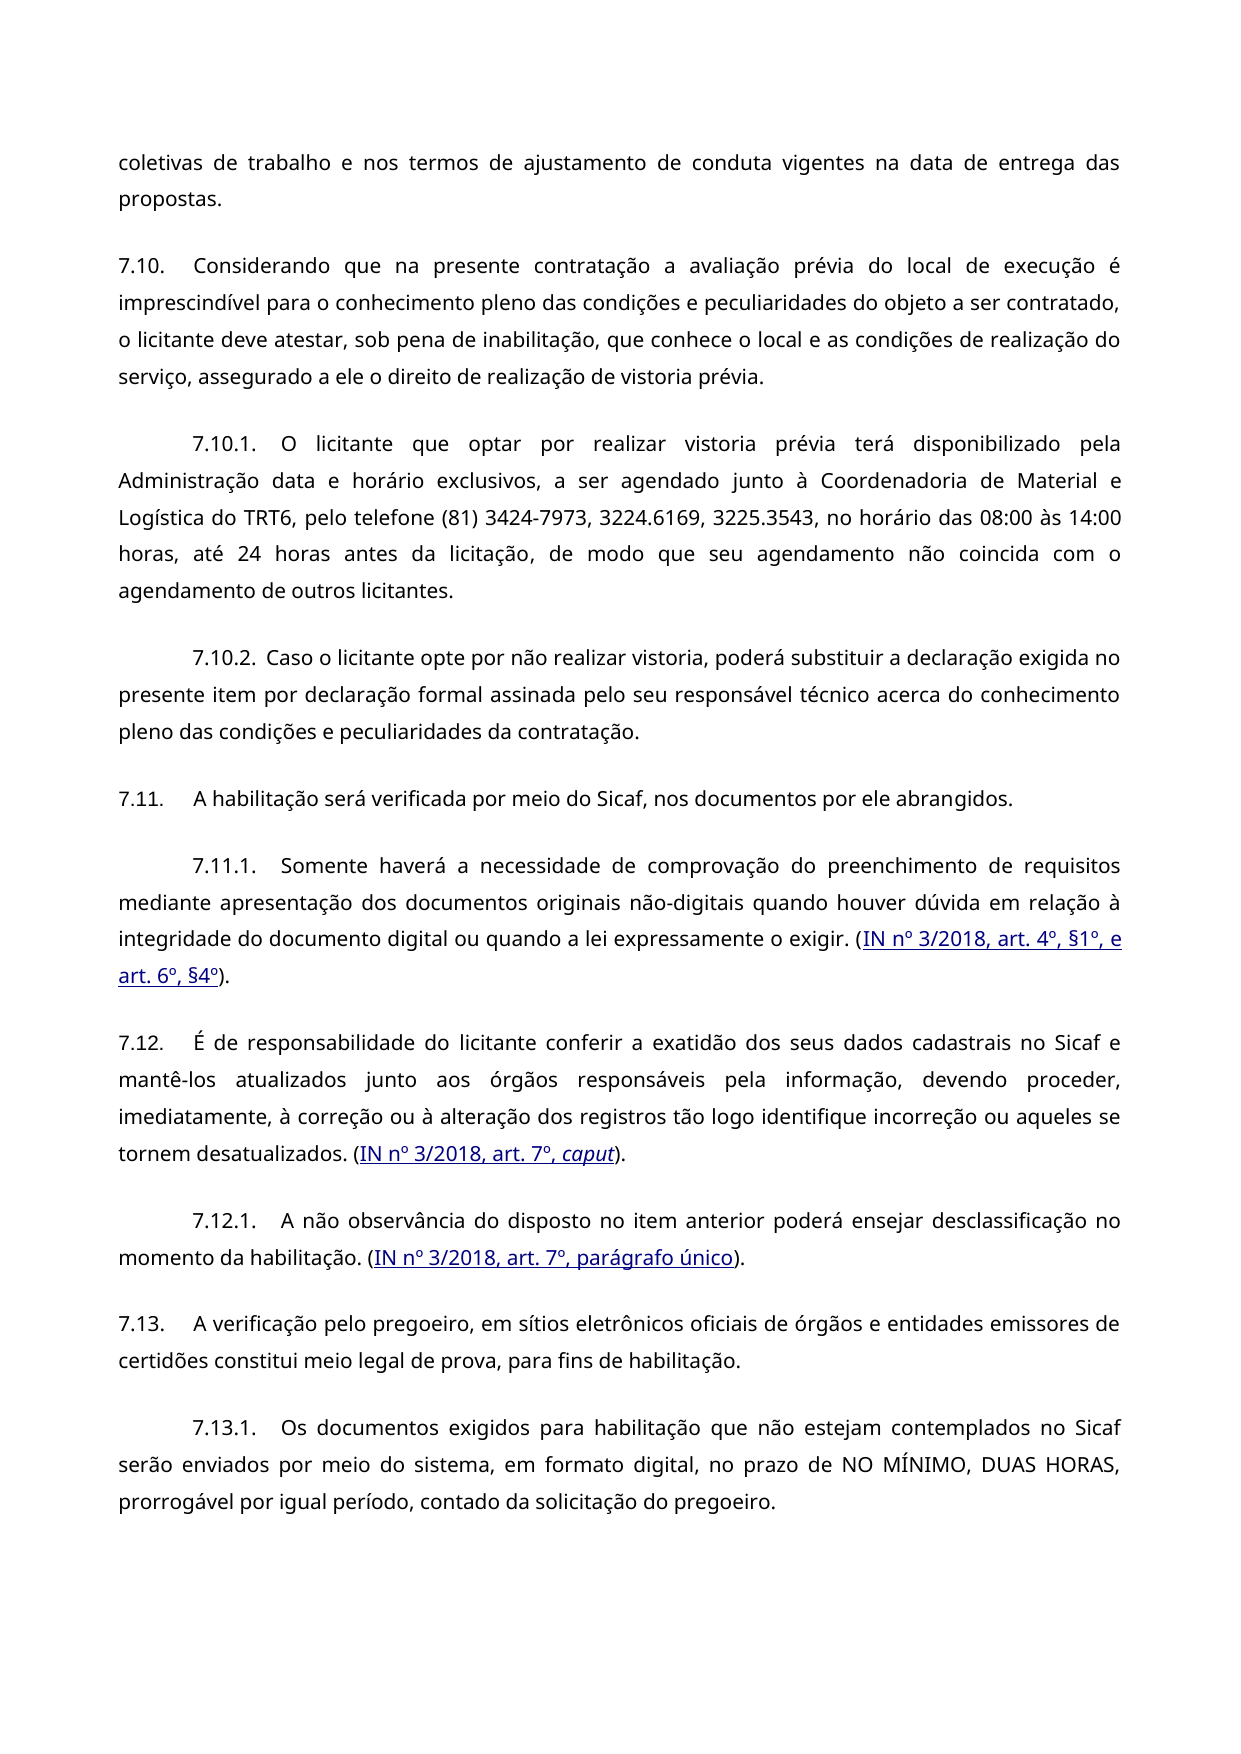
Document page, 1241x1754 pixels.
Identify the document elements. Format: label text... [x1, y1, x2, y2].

list A verificação pelo pregoeiro, em sítios eletrônicos oficiais de órgãos e entidades emissores de certidões constitui meio legal de prova, para fins de habilitação. [118, 1309, 1122, 1375]
list Caso o licitante opte por não realizar vistoria, poderá substituir a declaração exigida no presente item por declaração formal assinada pelo seu responsável técnico acerca do conhecimento pleno das condições e peculiaridades da contratação. [118, 643, 1122, 746]
list Os documentos exigidos para habilitação que não estejam contemplados no Sicaf serão enviados por meio do sistema, em formato digital, no prazo de NO MÍNIMO, DUAS HORAS, prorrogável por igual período, contado da solicitação do pregoeiro. [118, 1413, 1122, 1516]
list A não observância do disposto no item anterior poderá ensejar desclassificação no momento da habilitação. (IN nº 3/2018, art. 7º, parágrafo único). [118, 1206, 1122, 1271]
list É de responsabilidade do licitante conferir a exatidão dos seus dados cadastrais no Sicaf e mantê-los atualizados junto aos órgãos responsáveis pela informação, devendo proceder, imediatamente, à correção ou à alteração dos registros tão logo identifique incorreção ou aqueles se tornem desatualizados. (IN nº 3/2018, art. 7º, caput). [118, 1028, 1122, 1167]
list Somente haverá a necessidade de comprovação do preenchimento de requisitos mediante apresentação dos documentos originais não-digitais quando houver dúvida em relação à integridade do documento digital ou quando a lei expressamente o exigir. (IN nº 3/2018, art. 4º, §1º, e art. 6º, §4º). [118, 851, 1122, 990]
list A habilitação será verificada por meio do Sicaf, nos documentos por ele abrangidos. [118, 784, 1122, 812]
list Considerando que na presente contratação a avaliação prévia do local de execução é imprescindível para o conhecimento pleno das condições e peculiaridades do objeto a ser contratado, o licitante deve atestar, sob pena de inabilitação, que conhece o local e as condições de realização do serviço, assegurado a ele o direito de realização de vistoria prévia. [118, 251, 1122, 391]
list O licitante que optar por realizar vistoria prévia terá disponibilizado pela Administração data e horário exclusivos, a ser agendado junto à Coordenadoria de Material e Logística do TRT6, pelo telefone (81) 3424-7973, 3224.6169, 3225.3543, no horário das 08:00 às 14:00 horas, até 24 horas antes da licitação, de modo que seu agendamento não coincida com o agendamento de outros licitantes. [118, 429, 1122, 605]
list coletivas de trabalho e nos termos de ajustamento de conduta vigentes na data de entrega das propostas. [118, 148, 1122, 213]
